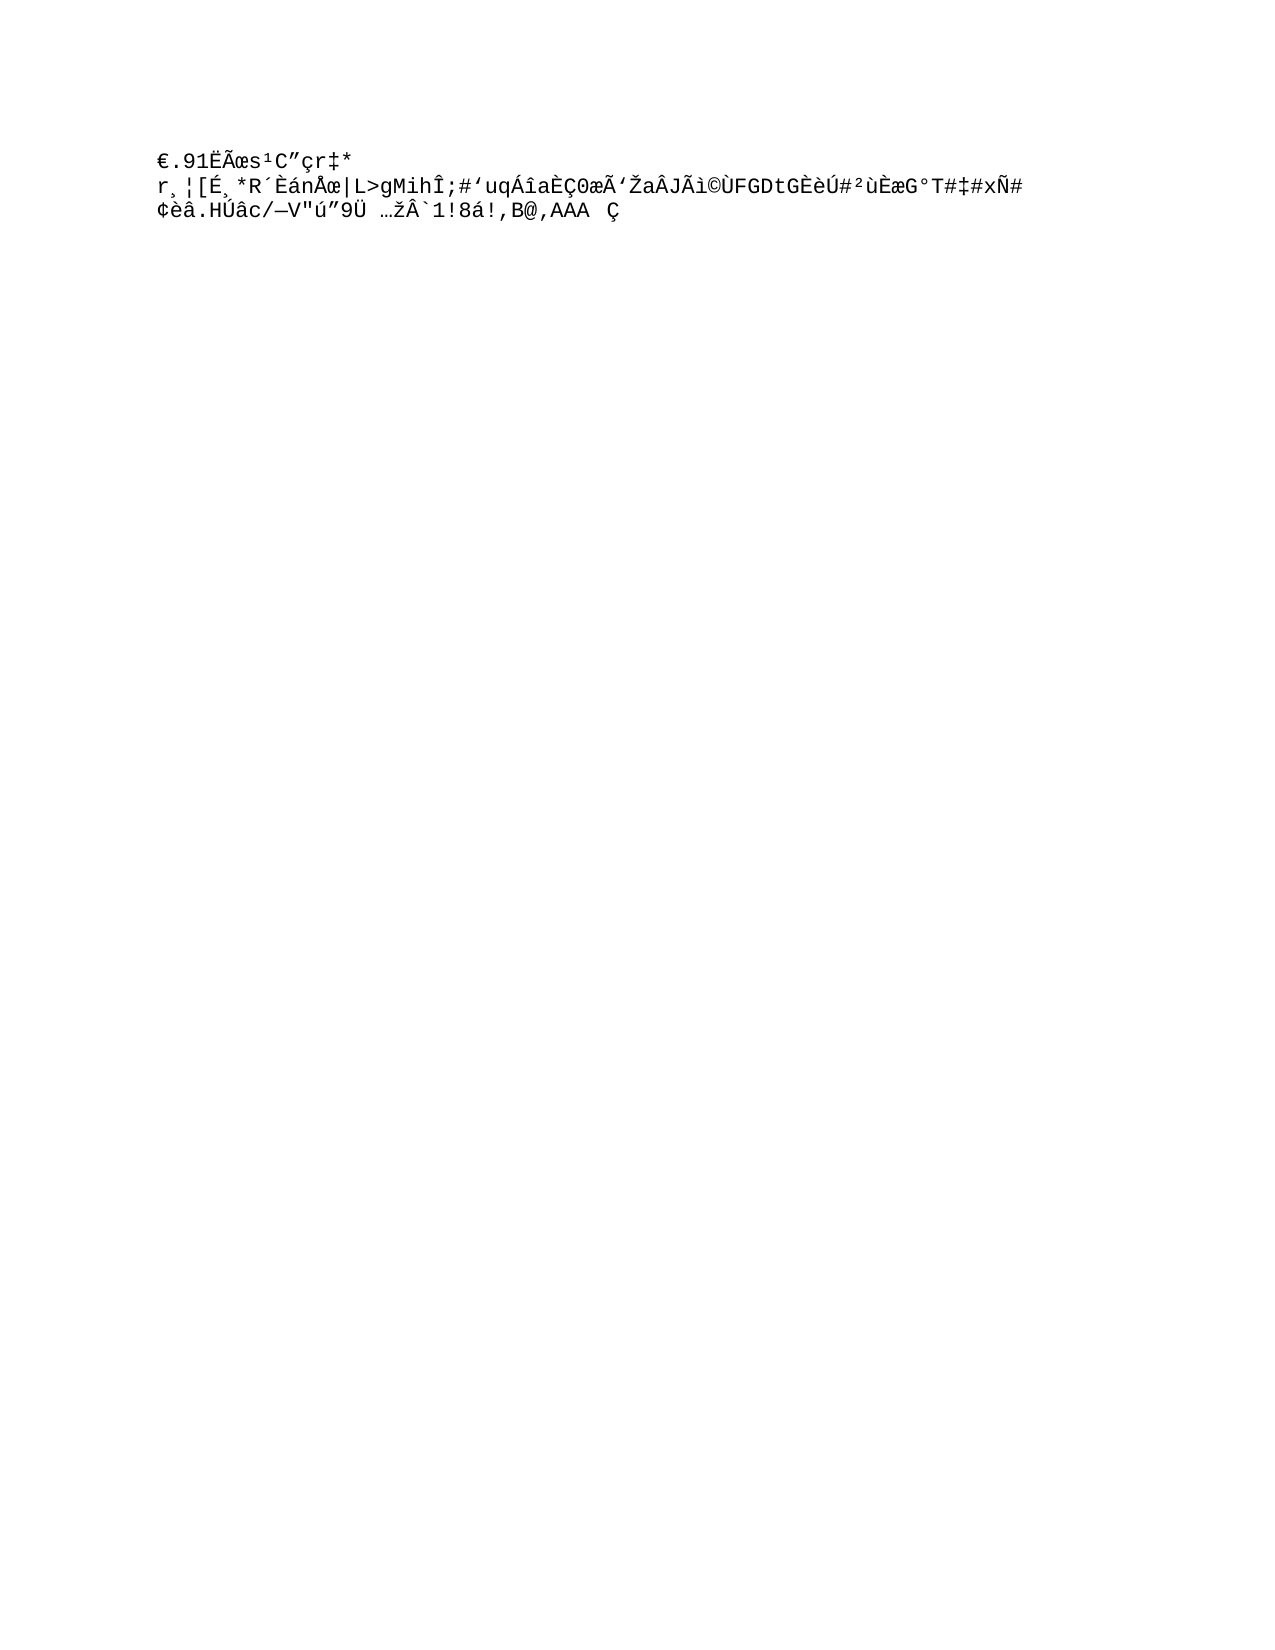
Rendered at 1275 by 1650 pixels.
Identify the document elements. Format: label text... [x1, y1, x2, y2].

text r¸¦[É¸*R´ÈánÅœ|L>gMihÎ;#‘uqÁîaÈÇ0æÃ‘ŽaÂJÃì©ÙFGDtGÈèÚ#²ùÈæG°T#‡#xÑ­#¢èâ.HÚâc/—V"ú”9Ü …žÂ`1!8á!,B@‚AAA Ç [156, 175, 1118, 224]
text €.91ËÃœs¹C”çr‡* [156, 150, 1118, 175]
